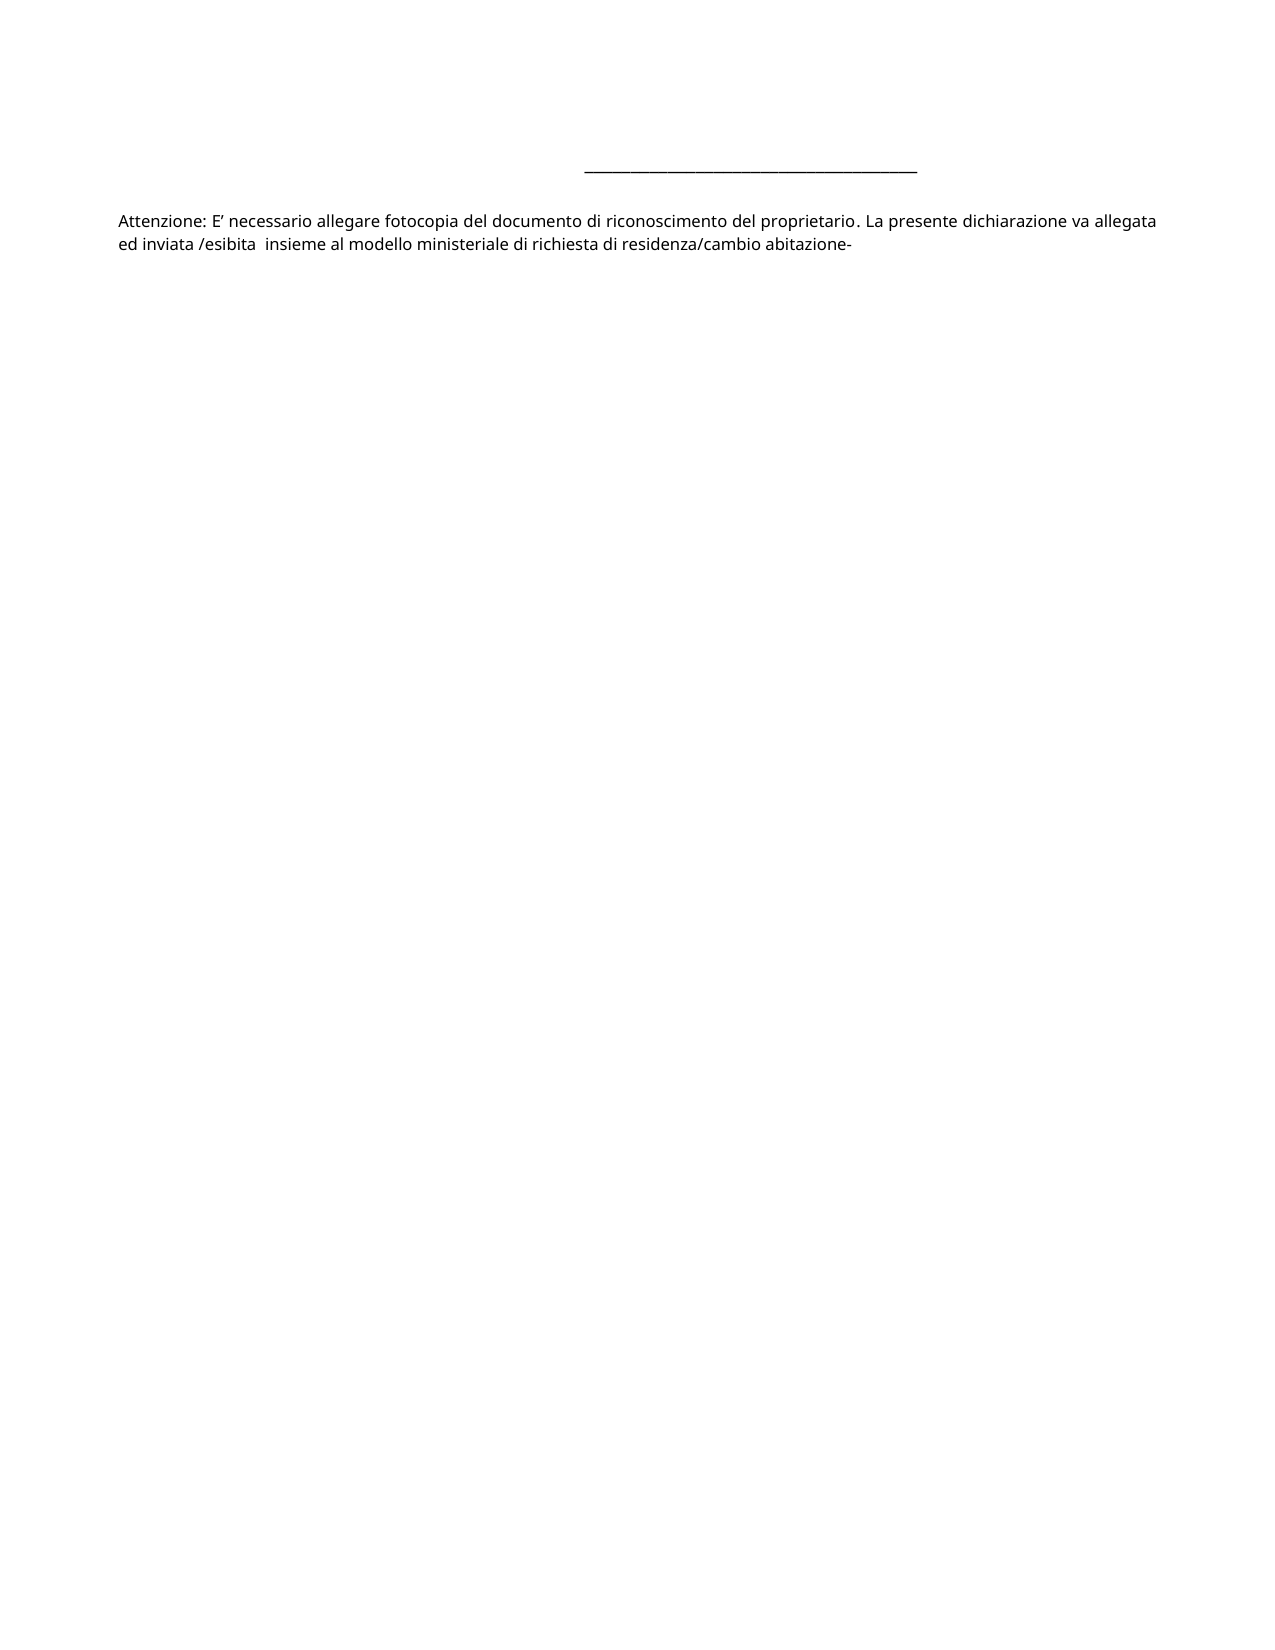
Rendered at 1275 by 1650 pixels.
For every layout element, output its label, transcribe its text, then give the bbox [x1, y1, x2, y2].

text Attenzione: E’ necessario allegare fotocopia del documento di riconoscimento del proprietario. La presente dichiarazione va allegata ed inviata /esibita insieme al modello ministeriale di richiesta di residenza/cambio abitazione- [118, 209, 1157, 255]
text ____________________________________ [118, 148, 1157, 176]
